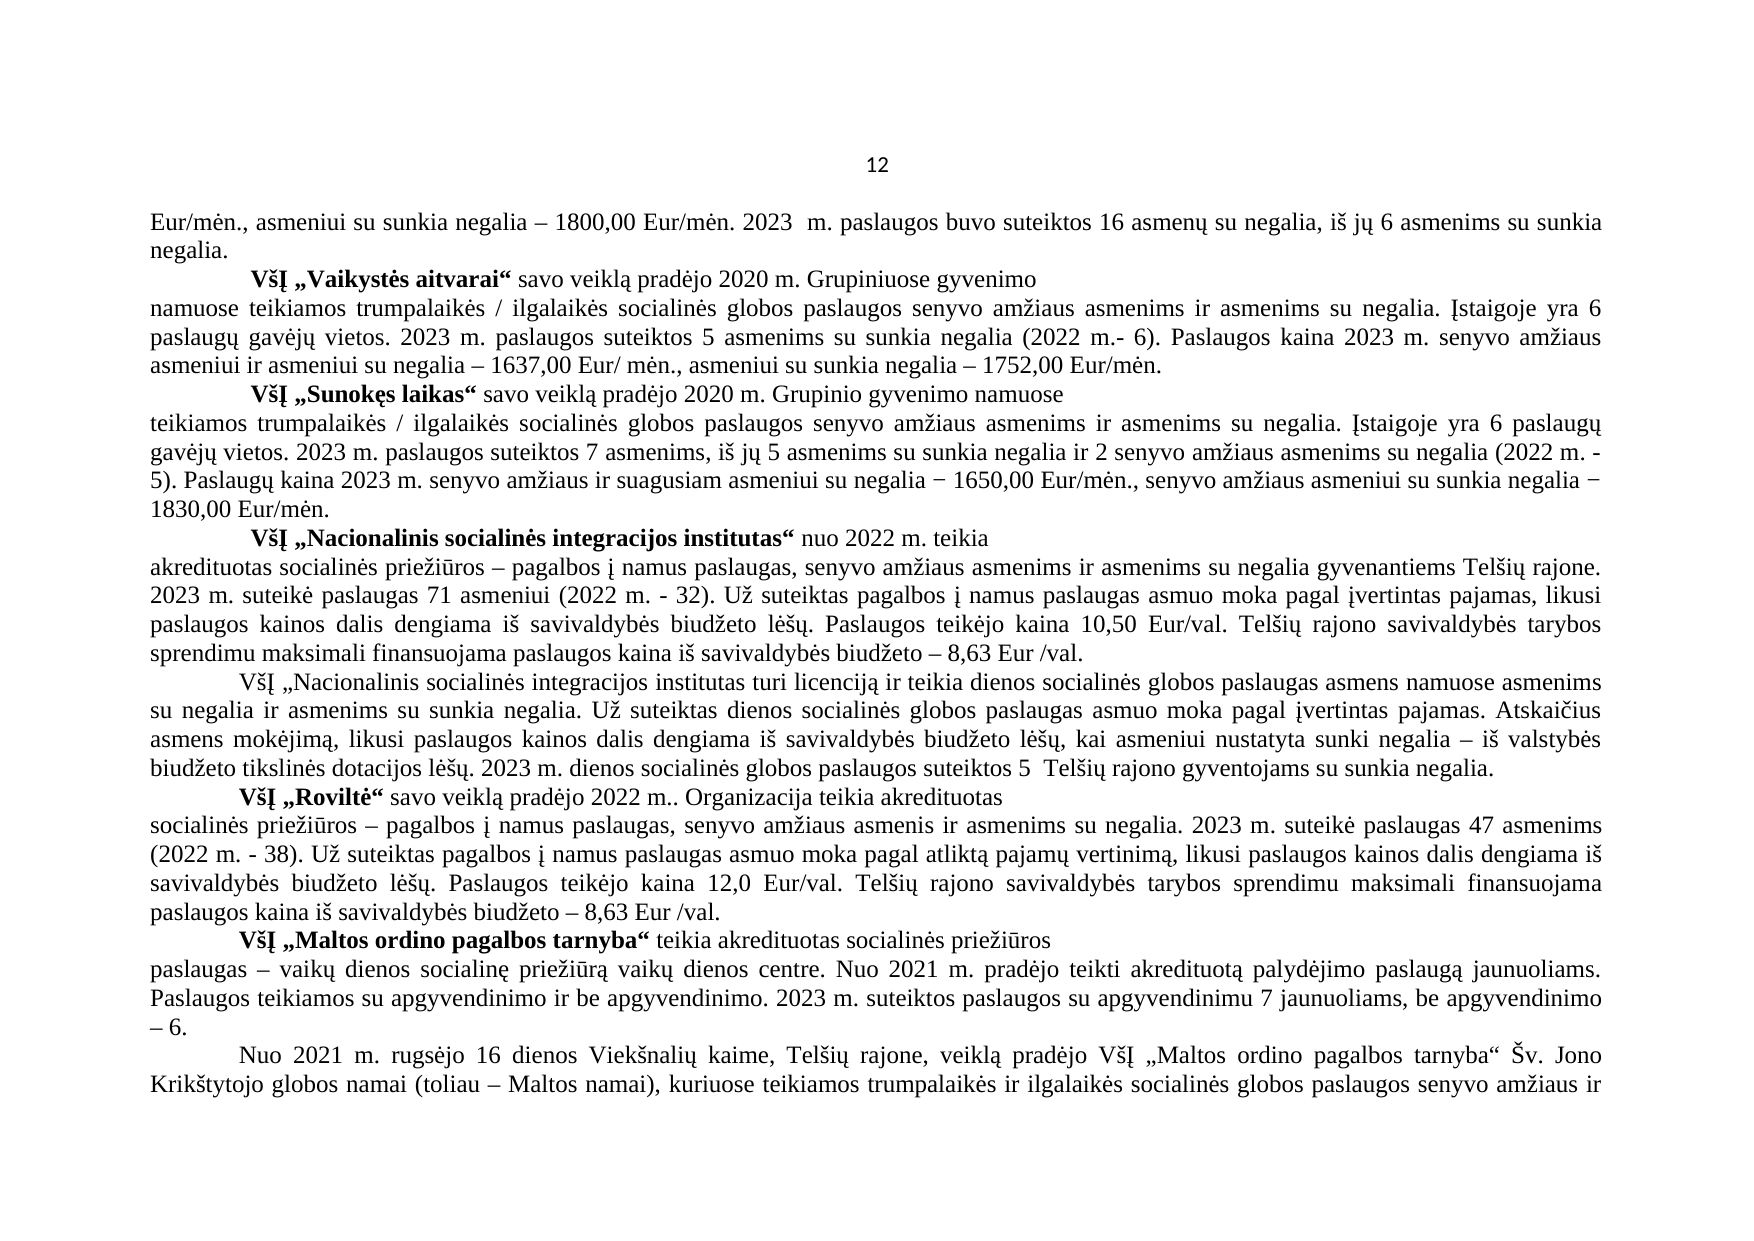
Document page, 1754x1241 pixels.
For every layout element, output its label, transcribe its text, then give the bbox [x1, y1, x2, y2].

text VšĮ „Nacionalinis socialinės integracijos institutas“ nuo 2022 m. teikia [150, 523, 1603, 552]
text Nuo 2021 m. rugsėjo 16 dienos Viekšnalių kaime, Telšių rajone, veiklą pradėjo VšĮ „Maltos ordino pagalbos tarnyba“ Šv. Jono Krikštytojo globos namai (toliau – Maltos namai), kuriuose teikiamos trumpalaikės ir ilgalaikės socialinės globos paslaugos senyvo amžiaus ir [150, 1041, 1603, 1098]
text teikiamos trumpalaikės / ilgalaikės socialinės globos paslaugos senyvo amžiaus asmenims ir asmenims su negalia. Įstaigoje yra 6 paslaugų gavėjų vietos. 2023 m. paslaugos suteiktos 7 asmenims, iš jų 5 asmenims su sunkia negalia ir 2 senyvo amžiaus asmenims su negalia (2022 m. - 5). Paslaugų kaina 2023 m. senyvo amžiaus ir suagusiam asmeniui su negalia − 1650,00 Eur/mėn., senyvo amžiaus asmeniui su sunkia negalia − 1830,00 Eur/mėn. [150, 408, 1603, 523]
text akredituotas socialinės priežiūros – pagalbos į namus paslaugas, senyvo amžiaus asmenims ir asmenims su negalia gyvenantiems Telšių rajone. 2023 m. suteikė paslaugas 71 asmeniui (2022 m. - 32). Už suteiktas pagalbos į namus paslaugas asmuo moka pagal įvertintas pajamas, likusi paslaugos kainos dalis dengiama iš savivaldybės biudžeto lėšų. Paslaugos teikėjo kaina 10,50 Eur/val. Telšių rajono savivaldybės tarybos sprendimu maksimali finansuojama paslaugos kaina iš savivaldybės biudžeto – 8,63 Eur /val. [150, 552, 1603, 667]
text namuose teikiamos trumpalaikės / ilgalaikės socialinės globos paslaugos senyvo amžiaus asmenims ir asmenims su negalia. Įstaigoje yra 6 paslaugų gavėjų vietos. 2023 m. paslaugos suteiktos 5 asmenims su sunkia negalia (2022 m.- 6). Paslaugos kaina 2023 m. senyvo amžiaus asmeniui ir asmeniui su negalia – 1637,00 Eur/ mėn., asmeniui su sunkia negalia – 1752,00 Eur/mėn. [150, 293, 1603, 379]
text paslaugas – vaikų dienos socialinę priežiūrą vaikų dienos centre. Nuo 2021 m. pradėjo teikti akredituotą palydėjimo paslaugą jaunuoliams. Paslaugos teikiamos su apgyvendinimo ir be apgyvendinimo. 2023 m. suteiktos paslaugos su apgyvendinimu 7 jaunuoliams, be apgyvendinimo – 6. [150, 954, 1603, 1041]
text VšĮ „Maltos ordino pagalbos tarnyba“ teikia akredituotas socialinės priežiūros [150, 926, 1603, 954]
text VšĮ „Nacionalinis socialinės integracijos institutas turi licenciją ir teikia dienos socialinės globos paslaugas asmens namuose asmenims su negalia ir asmenims su sunkia negalia. Už suteiktas dienos socialinės globos paslaugas asmuo moka pagal įvertintas pajamas. Atskaičius asmens mokėjimą, likusi paslaugos kainos dalis dengiama iš savivaldybės biudžeto lėšų, kai asmeniui nustatyta sunki negalia – iš valstybės biudžeto tikslinės dotacijos lėšų. 2023 m. dienos socialinės globos paslaugos suteiktos 5 Telšių rajono gyventojams su sunkia negalia. [150, 667, 1603, 782]
text VšĮ „Sunokęs laikas“ savo veiklą pradėjo 2020 m. Grupinio gyvenimo namuose [150, 379, 1603, 408]
text socialinės priežiūros – pagalbos į namus paslaugas, senyvo amžiaus asmenis ir asmenims su negalia. 2023 m. suteikė paslaugas 47 asmenims (2022 m. - 38). Už suteiktas pagalbos į namus paslaugas asmuo moka pagal atliktą pajamų vertinimą, likusi paslaugos kainos dalis dengiama iš savivaldybės biudžeto lėšų. Paslaugos teikėjo kaina 12,0 Eur/val. Telšių rajono savivaldybės tarybos sprendimu maksimali finansuojama paslaugos kaina iš savivaldybės biudžeto – 8,63 Eur /val. [150, 811, 1603, 926]
text VšĮ „Roviltė“ savo veiklą pradėjo 2022 m.. Organizacija teikia akredituotas [150, 782, 1603, 811]
text VšĮ „Vaikystės aitvarai“ savo veiklą pradėjo 2020 m. Grupiniuose gyvenimo [150, 264, 1603, 293]
text Eur/mėn., asmeniui su sunkia negalia – 1800,00 Eur/mėn. 2023 m. paslaugos buvo suteiktos 16 asmenų su negalia, iš jų 6 asmenims su sunkia negalia. [150, 207, 1603, 264]
